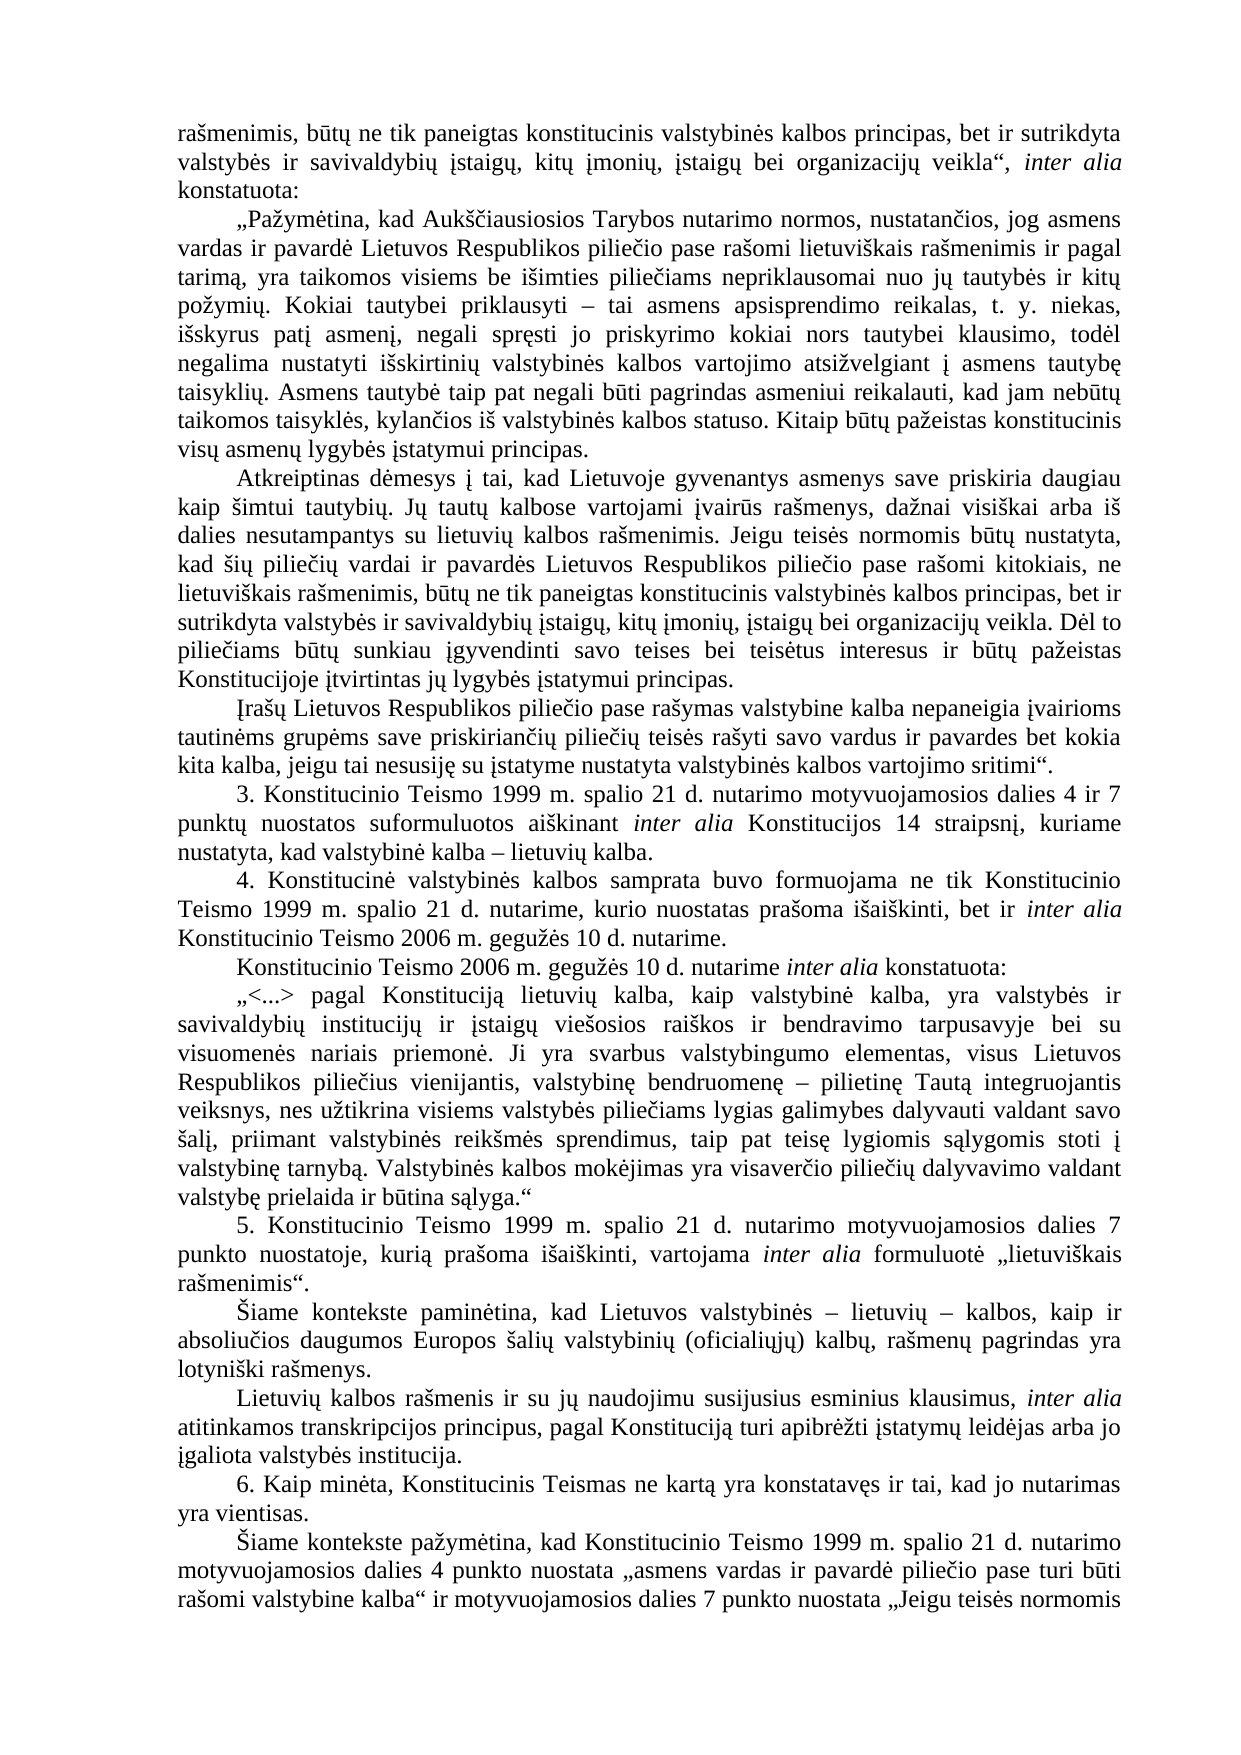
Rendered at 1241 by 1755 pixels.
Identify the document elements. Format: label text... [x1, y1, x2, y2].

text Įrašų Lietuvos Respublikos piliečio pase rašymas valstybine kalba nepaneigia įvairioms tautinėms grupėms save priskiriančių piliečių teisės rašyti savo vardus ir pavardes bet kokia kita kalba, jeigu tai nesusiję su įstatyme nustatyta valstybinės kalbos vartojimo sritimi“. [177, 693, 1122, 779]
text Atkreiptinas dėmesys į tai, kad Lietuvoje gyvenantys asmenys save priskiria daugiau kaip šimtui tautybių. Jų tautų kalbose vartojami įvairūs rašmenys, dažnai visiškai arba iš dalies nesutampantys su lietuvių kalbos rašmenimis. Jeigu teisės normomis būtų nustatyta, kad šių piliečių vardai ir pavardės Lietuvos Respublikos piliečio pase rašomi kitokiais, ne lietuviškais rašmenimis, būtų ne tik paneigtas konstitucinis valstybinės kalbos principas, bet ir sutrikdyta valstybės ir savivaldybių įstaigų, kitų įmonių, įstaigų bei organizacijų veikla. Dėl to piliečiams būtų sunkiau įgyvendinti savo teises bei teisėtus interesus ir būtų pažeistas Konstitucijoje įtvirtintas jų lygybės įstatymui principas. [177, 463, 1122, 693]
text Konstitucinio Teismo 2006 m. gegužės 10 d. nutarime inter alia konstatuota: [177, 952, 1122, 981]
text „<...> pagal Konstituciją lietuvių kalba, kaip valstybinė kalba, yra valstybės ir savivaldybių institucijų ir įstaigų viešosios raiškos ir bendravimo tarpusavyje bei su visuomenės nariais priemonė. Ji yra svarbus valstybingumo elementas, visus Lietuvos Respublikos piliečius vienijantis, valstybinę bendruomenę – pilietinę Tautą integruojantis veiksnys, nes užtikrina visiems valstybės piliečiams lygias galimybes dalyvauti valdant savo šalį, priimant valstybinės reikšmės sprendimus, taip pat teisę lygiomis sąlygomis stoti į valstybinę tarnybą. Valstybinės kalbos mokėjimas yra visaverčio piliečių dalyvavimo valdant valstybę prielaida ir būtina sąlyga.“ [177, 981, 1122, 1211]
text 5. Konstitucinio Teismo 1999 m. spalio 21 d. nutarimo motyvuojamosios dalies 7 punkto nuostatoje, kurią prašoma išaiškinti, vartojama inter alia formuluotė „lietuviškais rašmenimis“. [177, 1211, 1122, 1297]
text Šiame kontekste paminėtina, kad Lietuvos valstybinės – lietuvių – kalbos, kaip ir absoliučios daugumos Europos šalių valstybinių (oficialiųjų) kalbų, rašmenų pagrindas yra lotyniški rašmenys. [177, 1297, 1122, 1383]
text 3. Konstitucinio Teismo 1999 m. spalio 21 d. nutarimo motyvuojamosios dalies 4 ir 7 punktų nuostatos suformuluotos aiškinant inter alia Konstitucijos 14 straipsnį, kuriame nustatyta, kad valstybinė kalba – lietuvių kalba. [177, 779, 1122, 866]
text Šiame kontekste pažymėtina, kad Konstitucinio Teismo 1999 m. spalio 21 d. nutarimo motyvuojamosios dalies 4 punkto nuostata „asmens vardas ir pavardė piliečio pase turi būti rašomi valstybine kalba“ ir motyvuojamosios dalies 7 punkto nuostata „Jeigu teisės normomis [177, 1527, 1122, 1613]
text Lietuvių kalbos rašmenis ir su jų naudojimu susijusius esminius klausimus, inter alia atitinkamos transkripcijos principus, pagal Konstituciją turi apibrėžti įstatymų leidėjas arba jo įgaliota valstybės institucija. [177, 1383, 1122, 1469]
text rašmenimis, būtų ne tik paneigtas konstitucinis valstybinės kalbos principas, bet ir sutrikdyta valstybės ir savivaldybių įstaigų, kitų įmonių, įstaigų bei organizacijų veikla“, inter alia konstatuota: [177, 118, 1122, 204]
text 4. Konstitucinė valstybinės kalbos samprata buvo formuojama ne tik Konstitucinio Teismo 1999 m. spalio 21 d. nutarime, kurio nuostatas prašoma išaiškinti, bet ir inter alia Konstitucinio Teismo 2006 m. gegužės 10 d. nutarime. [177, 866, 1122, 952]
text „Pažymėtina, kad Aukščiausiosios Tarybos nutarimo normos, nustatančios, jog asmens vardas ir pavardė Lietuvos Respublikos piliečio pase rašomi lietuviškais rašmenimis ir pagal tarimą, yra taikomos visiems be išimties piliečiams nepriklausomai nuo jų tautybės ir kitų požymių. Kokiai tautybei priklausyti – tai asmens apsisprendimo reikalas, t. y. niekas, išskyrus patį asmenį, negali spręsti jo priskyrimo kokiai nors tautybei klausimo, todėl negalima nustatyti išskirtinių valstybinės kalbos vartojimo atsižvelgiant į asmens tautybę taisyklių. Asmens tautybė taip pat negali būti pagrindas asmeniui reikalauti, kad jam nebūtų taikomos taisyklės, kylančios iš valstybinės kalbos statuso. Kitaip būtų pažeistas konstitucinis visų asmenų lygybės įstatymui principas. [177, 204, 1122, 463]
text 6. Kaip minėta, Konstitucinis Teismas ne kartą yra konstatavęs ir tai, kad jo nutarimas yra vientisas. [177, 1469, 1122, 1527]
